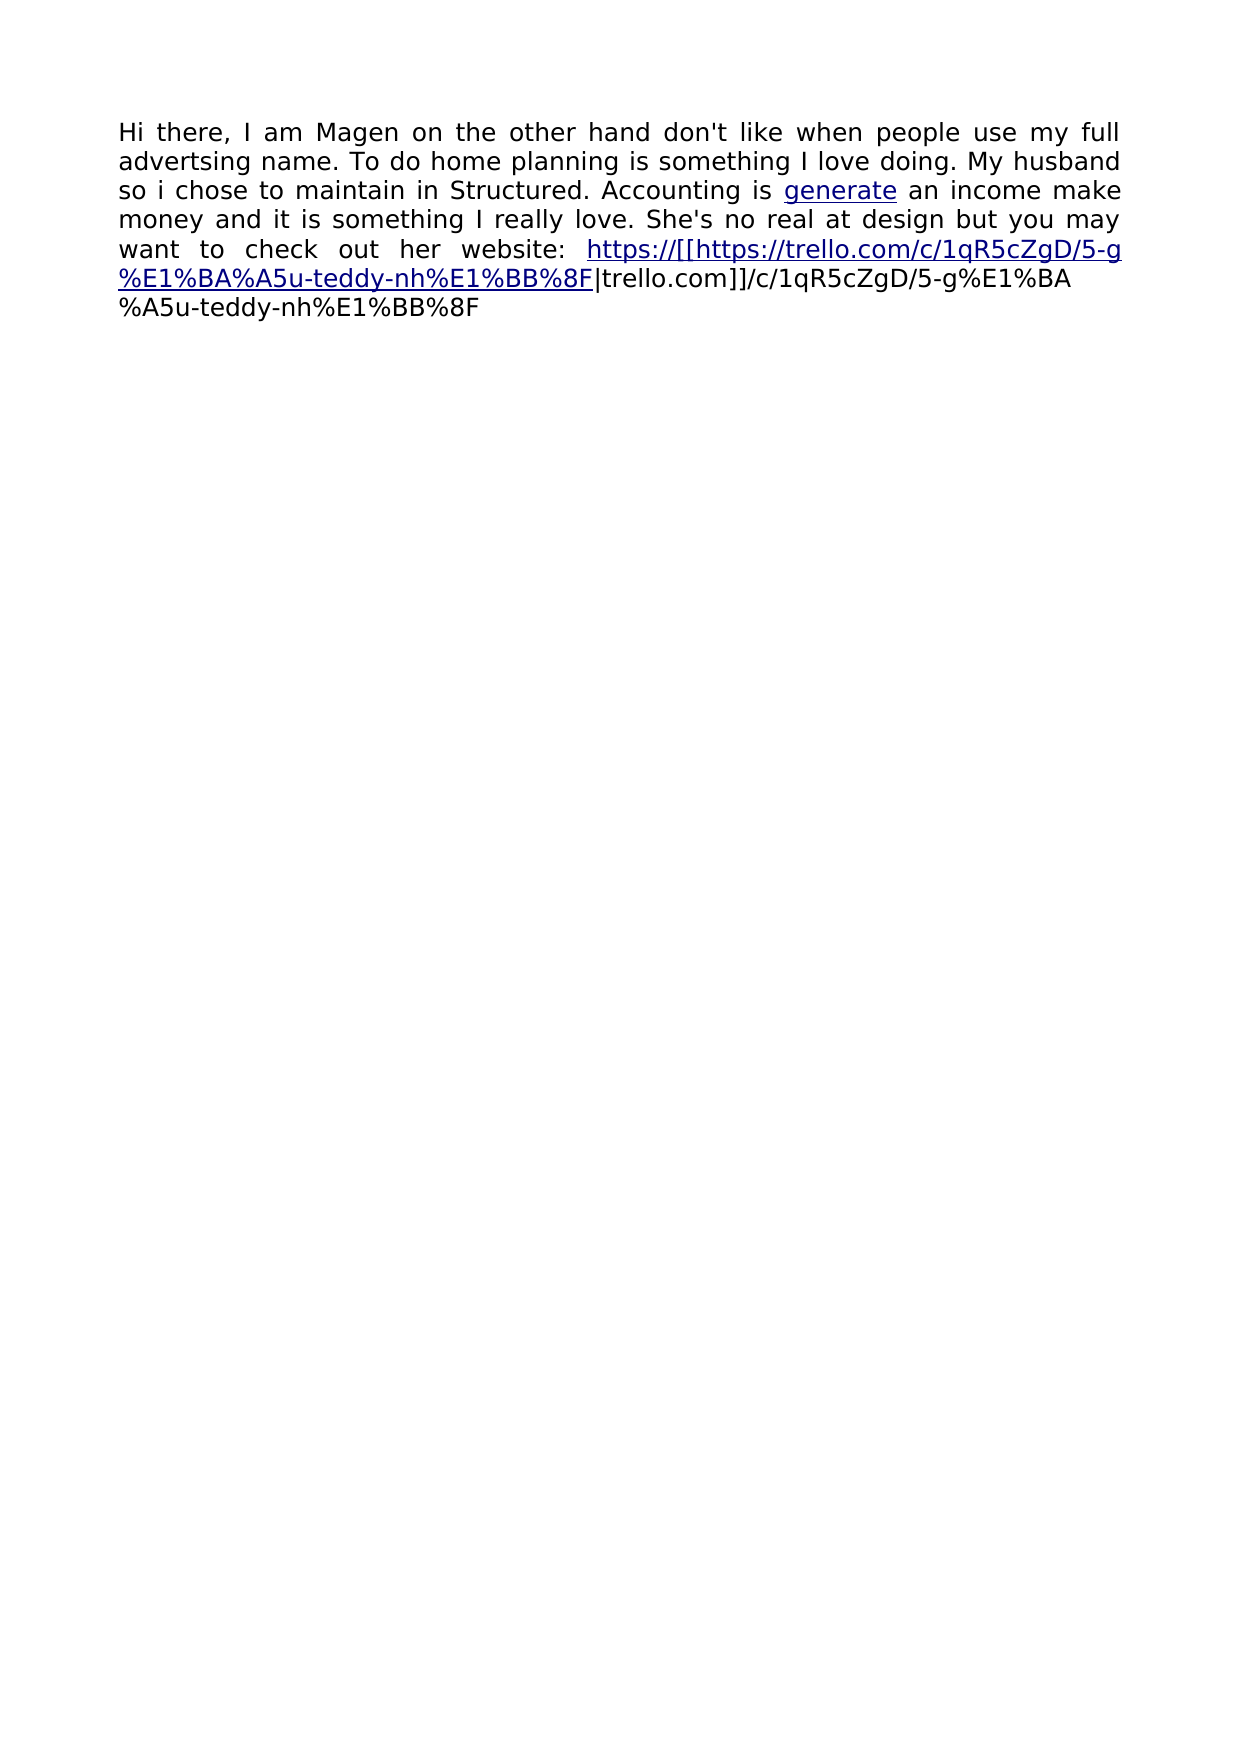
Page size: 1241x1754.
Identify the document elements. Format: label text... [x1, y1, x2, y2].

text Hi there, I am Magen on the other hand don't like when people use my full advertsing name. To do home planning is something I love doing. My husband so i chose to maintain in Structured. Accounting is generate an income make money and it is something I really love. She's no real at design but you may want to check out her website: https://[[https://trello.com/c/1qR5cZgD/5-g%E1%BA%A5u-teddy-nh%E1%BB%8F|trello.com]]/c/1qR5cZgD/5-g%E1%BA%A5u-teddy-nh%E1%BB%8F [118, 118, 1122, 322]
